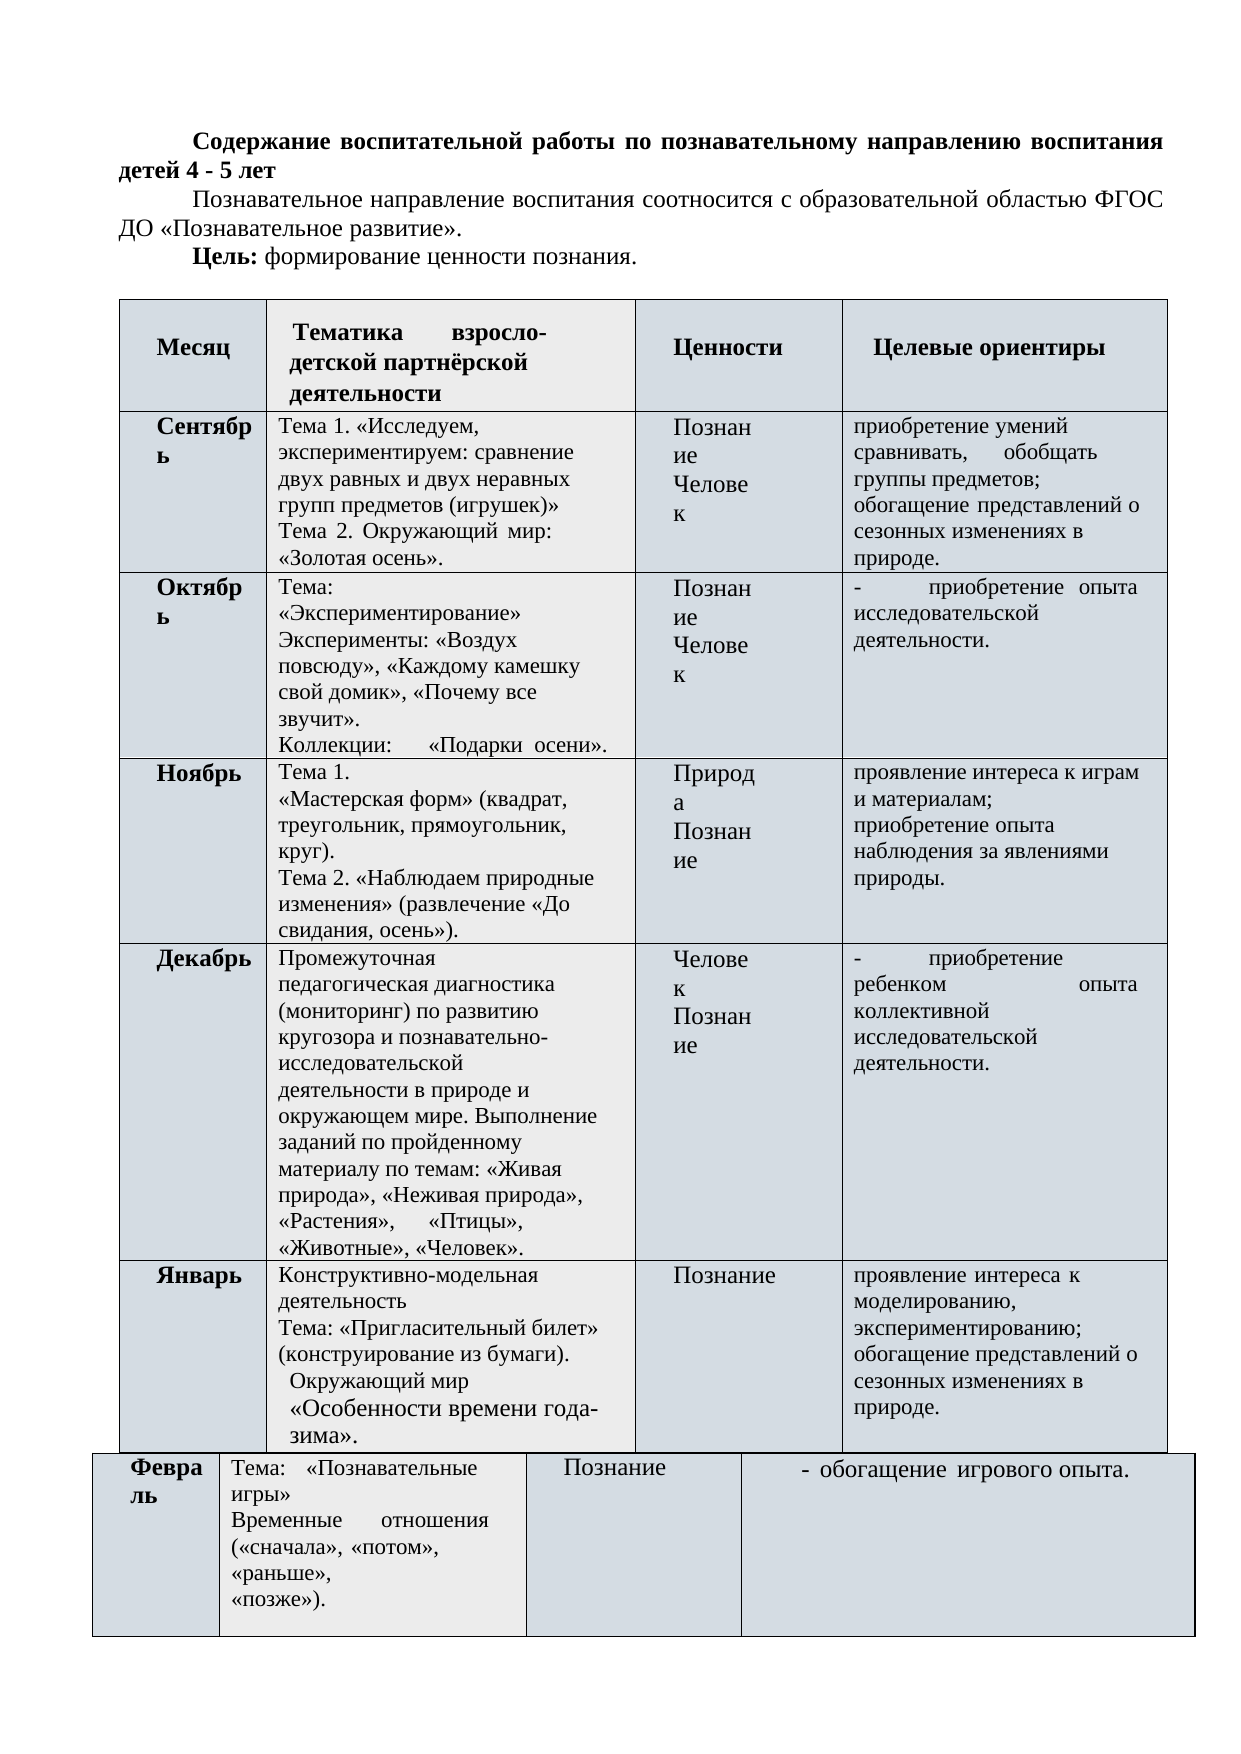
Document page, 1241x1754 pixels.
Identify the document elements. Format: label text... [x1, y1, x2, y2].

text Цель: формирование ценности познания. [192, 241, 1205, 270]
table_header Тематика взросло-детской партнёрской деятельности [267, 300, 635, 411]
table_header - обогащение игрового опыта. [742, 1454, 1194, 1636]
table_cell Декабрь [120, 944, 266, 1260]
table_cell Природа Познание [636, 759, 842, 943]
subtitle Содержание воспитательной работы по познавательному направлению воспитания детей 4 - 5 лет [118, 126, 1205, 184]
table_header Тема: «Познавательные игры» Временные отношения («сначала», «потом», «раньше», «позже»). [220, 1454, 526, 1636]
table_cell Познание [636, 1261, 842, 1452]
table_header Февраль [93, 1454, 219, 1636]
text Познавательное направление воспитания соотносится с образовательной областью ФГОС ДО «Познавательное развитие». [118, 184, 1166, 241]
table_cell Январь [120, 1261, 266, 1452]
table_header Ценности [636, 300, 842, 411]
table_cell проявление интереса к играм и материалам; приобретение опыта наблюдения за явлениями природы. [843, 759, 1167, 943]
table_cell Сентябрь [120, 412, 266, 572]
table_header Познание [527, 1454, 741, 1636]
table_cell приобретение умений сравнивать, обобщать группы предметов; обогащение представлений о сезонных изменениях в природе. [843, 412, 1167, 572]
table_cell Октябрь [120, 573, 266, 757]
table_cell проявление интереса к моделированию, экспериментированию; обогащение представлений о сезонных изменениях в природе. [843, 1261, 1167, 1452]
table_cell Промежуточная педагогическая диагностика (мониторинг) по развитию кругозора и познавательно- исследовательской деятельности в природе и окружающем мире. Выполнение заданий по пройденному материалу по темам: «Живая природа», «Неживая природа», «Растения», «Птицы», «Животные», «Человек». [267, 944, 635, 1260]
table_cell Познание Человек [636, 573, 842, 757]
table_cell Тема 1. «Исследуем, экспериментируем: сравнение двух равных и двух неравных групп предметов (игрушек)» Тема 2. Окружающий мир: «Золотая осень». [267, 412, 635, 572]
table_cell Тема 1. «Мастерская форм» (квадрат, треугольник, прямоугольник, круг). Тема 2. «Наблюдаем природные изменения» (развлечение «До свидания, осень»). [267, 759, 635, 943]
table_header Целевые ориентиры [843, 300, 1167, 411]
table_cell Познание Человек [636, 412, 842, 572]
table_cell Тема: «Экспериментирование» Эксперименты: «Воздух повсюду», «Каждому камешку свой домик», «Почему все звучит». Коллекции: «Подарки осени». [267, 573, 635, 757]
table_cell Человек Познание [636, 944, 842, 1260]
table_cell - приобретение опыта исследовательской деятельности. [843, 573, 1167, 757]
table_cell - приобретение ребенком опыта коллективной исследовательской деятельности. [843, 944, 1167, 1260]
table_cell Конструктивно-модельная деятельность Тема: «Пригласительный билет» (конструирование из бумаги). Окружающий мир «Особенности времени года- зима». [267, 1261, 635, 1452]
table_header Месяц [120, 300, 266, 411]
table_cell Ноябрь [120, 759, 266, 943]
